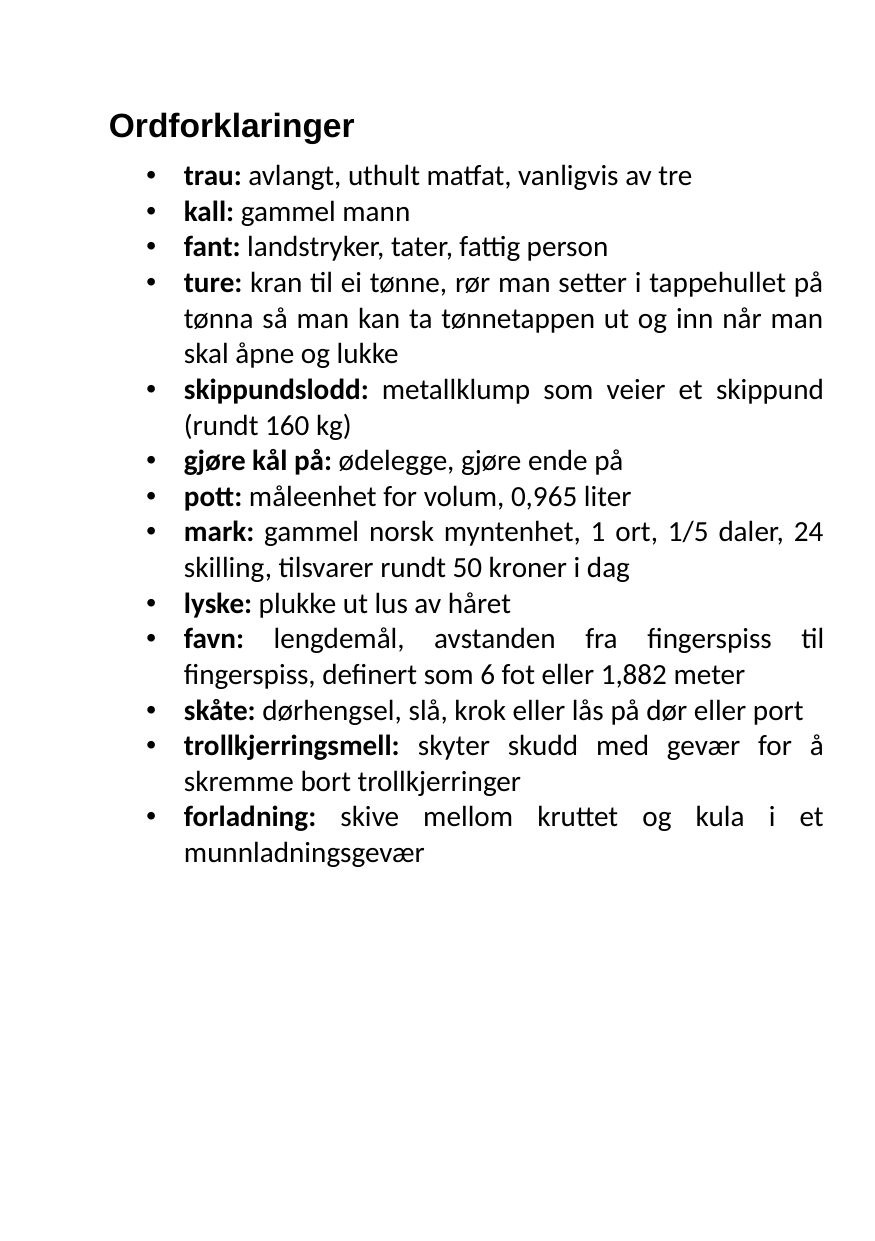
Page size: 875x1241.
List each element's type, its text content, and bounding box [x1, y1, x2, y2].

list forladning: skive mellom kruttet og kula i et munnladningsgevær [146, 798, 824, 870]
list lyske: plukke ut lus av håret [146, 585, 824, 620]
list fant: landstryker, tater, fattig person [146, 228, 824, 264]
list gjøre kål på: ødelegge, gjøre ende på [146, 442, 824, 478]
list pott: måleenhet for volum, 0,965 liter [146, 478, 824, 513]
list kall: gammel mann [146, 193, 824, 228]
list trollkjerringsmell: skyter skudd med gevær for å skremme bort trollkjerringer [146, 727, 824, 798]
list ture: kran til ei tønne, rør man setter i tappehullet på tønna så man kan ta tønnetappen ut og inn når man skal åpne og lukke [146, 264, 824, 371]
list skippundslodd: metallklump som veier et skippund (rundt 160 kg) [146, 371, 824, 442]
list mark: gammel norsk myntenhet, 1 ort, 1/5 daler, 24 skilling, tilsvarer rundt 50 kroner i dag [146, 513, 824, 585]
subtitle Ordforklaringer [109, 106, 824, 145]
list skåte: dørhengsel, slå, krok eller lås på dør eller port [146, 692, 824, 727]
list trau: avlangt, uthult matfat, vanligvis av tre [146, 157, 824, 193]
list favn: lengdemål, avstanden fra fingerspiss til fingerspiss, definert som 6 fot eller 1,882 meter [146, 620, 824, 692]
